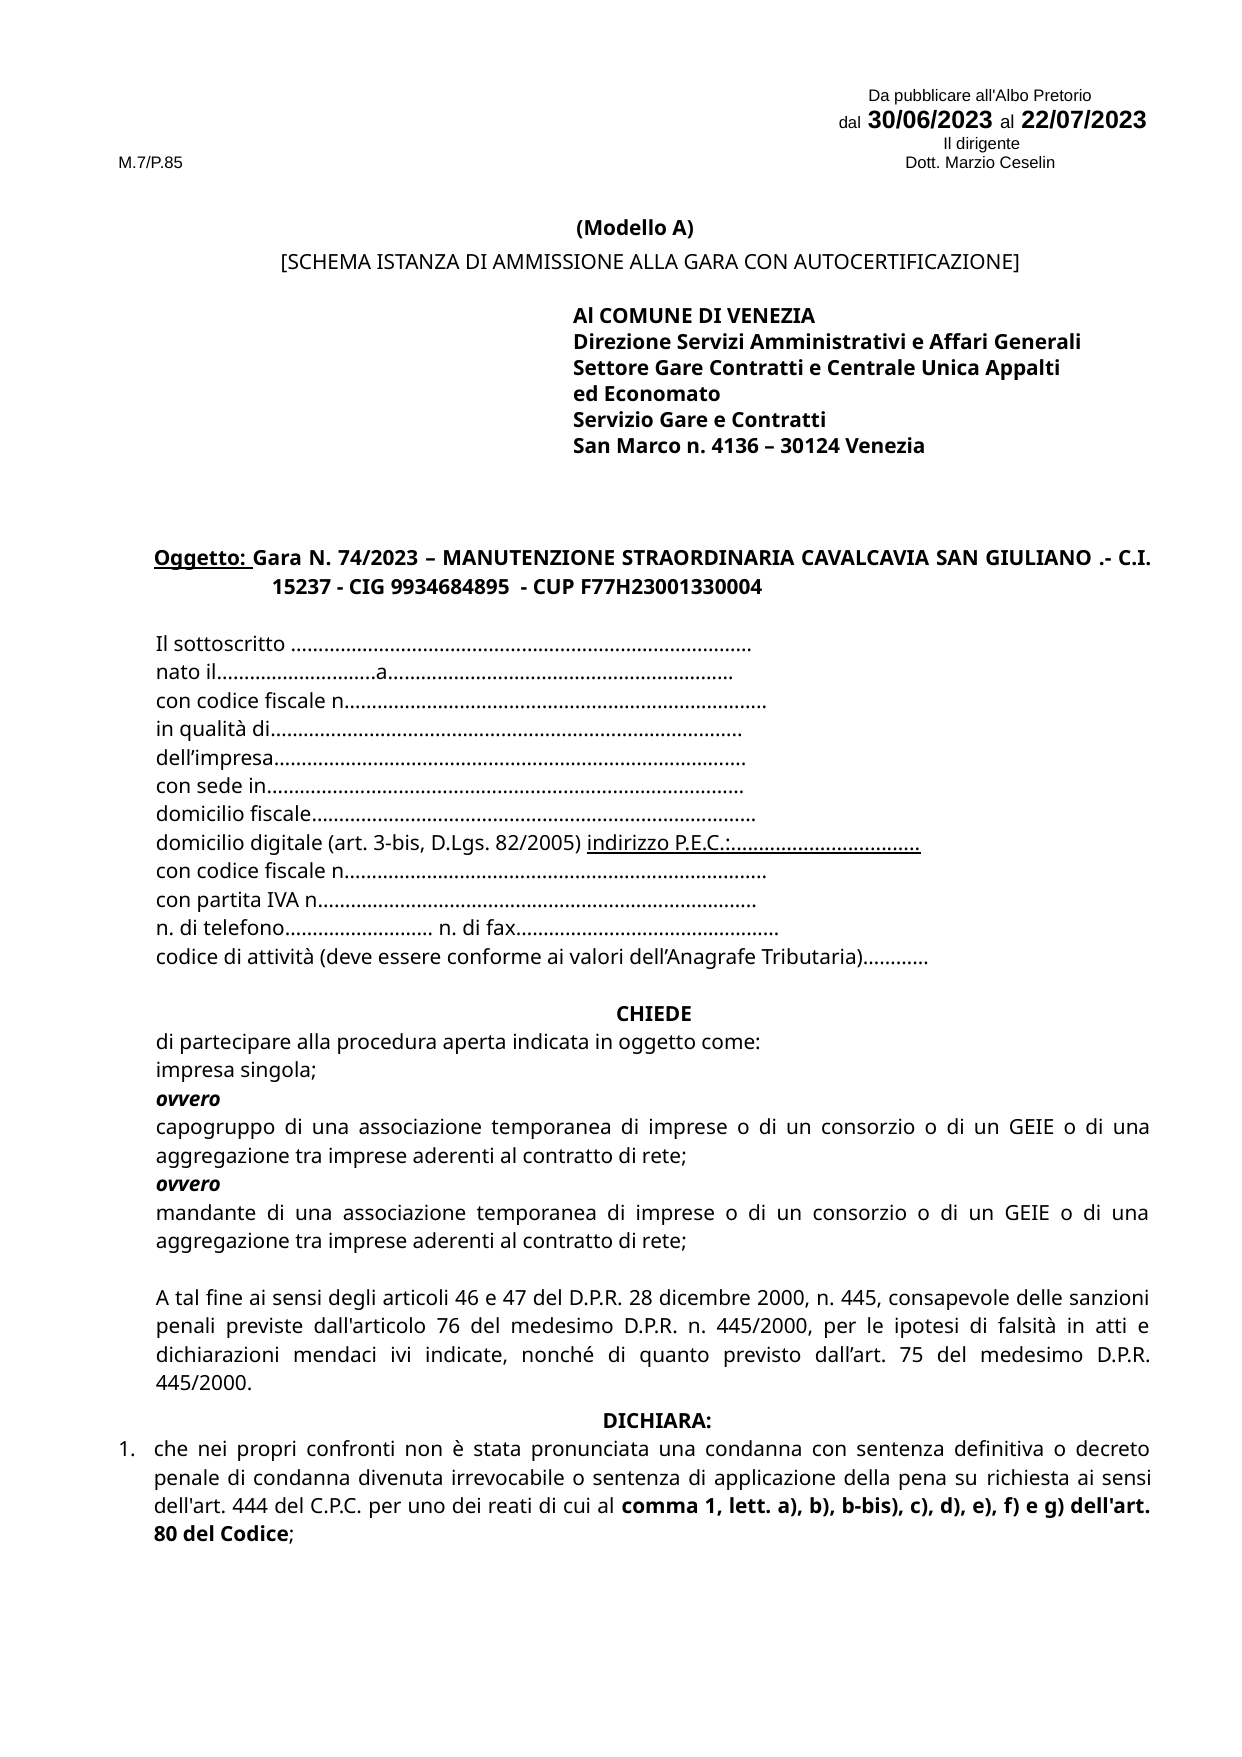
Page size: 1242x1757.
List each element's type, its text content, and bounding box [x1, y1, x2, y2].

text (Modello A) [118, 213, 1152, 241]
text A tal fine ai sensi degli articoli 46 e 47 del D.P.R. 28 dicembre 2000, n. 445, consapevole delle sanzioni penali previste dall'articolo 76 del medesimo D.P.R. n. 445/2000, per le ipotesi di falsità in atti e dichiarazioni mendaci ivi indicate, nonché di quanto previsto dall’art. 75 del medesimo D.P.R. 445/2000. [156, 1283, 1152, 1397]
text dell’impresa……………………………………………………………….…………. [156, 743, 1152, 771]
text [SCHEMA ISTANZA DI AMMISSIONE ALLA GARA CON AUTOCERTIFICAZIONE] [156, 247, 1145, 275]
text capogruppo di una associazione temporanea di imprese o di un consorzio o di un GEIE o di una aggregazione tra imprese aderenti al contratto di rete; [156, 1112, 1152, 1169]
list Oggetto: Gara N. 74/2023 – MANUTENZIONE STRAORDINARIA CAVALCAVIA SAN GIULIANO .- C.I. 15237 - CIG 9934684895 - CUP F77H23001330004 [153, 543, 1152, 600]
text n. di telefono……………………… n. di fax………………………………………… [156, 913, 1152, 942]
list ed Economato [195, 381, 1152, 407]
text ovvero [156, 1169, 1152, 1198]
list Settore Gare Contratti e Centrale Unica Appalti [573, 355, 1152, 381]
subtitle Al COMUNE DI VENEZIA [236, 304, 1152, 329]
text nato il………………………..a……………………………………………………… [156, 657, 1152, 686]
text con codice fiscale n………………………………………………………………….. [156, 686, 1152, 714]
text con partita IVA n…………………………………………………………………….. [156, 885, 1152, 913]
text ovvero [156, 1084, 1152, 1112]
text Il sottoscritto ………………………………………………………………………… [156, 629, 1152, 657]
list San Marco n. 4136 – 30124 Venezia [573, 433, 1152, 458]
text impresa singola; [118, 1056, 1152, 1084]
text domicilio fiscale……………………………………………………………………… [156, 799, 1152, 828]
text in qualità di………………………………………………………………………….. [156, 714, 1152, 743]
text codice di attività (deve essere conforme ai valori dell’Anagrafe Tributaria)………… [156, 942, 1152, 970]
text CHIEDE [156, 999, 1152, 1027]
text mandante di una associazione temporanea di imprese o di un consorzio o di un GEIE o di una aggregazione tra imprese aderenti al contratto di rete; [156, 1198, 1152, 1254]
list che nei propri confronti non è stata pronunciata una condanna con sentenza definitiva o decreto penale di condanna divenuta irrevocabile o sentenza di applicazione della pena su richiesta ai sensi dell'art. 444 del C.P.C. per uno dei reati di cui al comma 1, lett. a), b), b-bis), c), d), e), f) e g) dell'art. 80 del Codice; [118, 1434, 1152, 1548]
text domicilio digitale (art. 3-bis, D.Lgs. 82/2005) indirizzo P.E.C.:.................................. [156, 828, 1152, 856]
text DICHIARA: [162, 1397, 1152, 1434]
list Servizio Gare e Contratti [195, 407, 1152, 433]
text con sede in…………………………………………………………………………… [156, 771, 1152, 799]
text con codice fiscale n………………………………………………………………….. [156, 856, 1152, 885]
text di partecipare alla procedura aperta indicata in oggetto come: [156, 1027, 1152, 1056]
list Direzione Servizi Amministrativi e Affari Generali [573, 329, 1152, 355]
